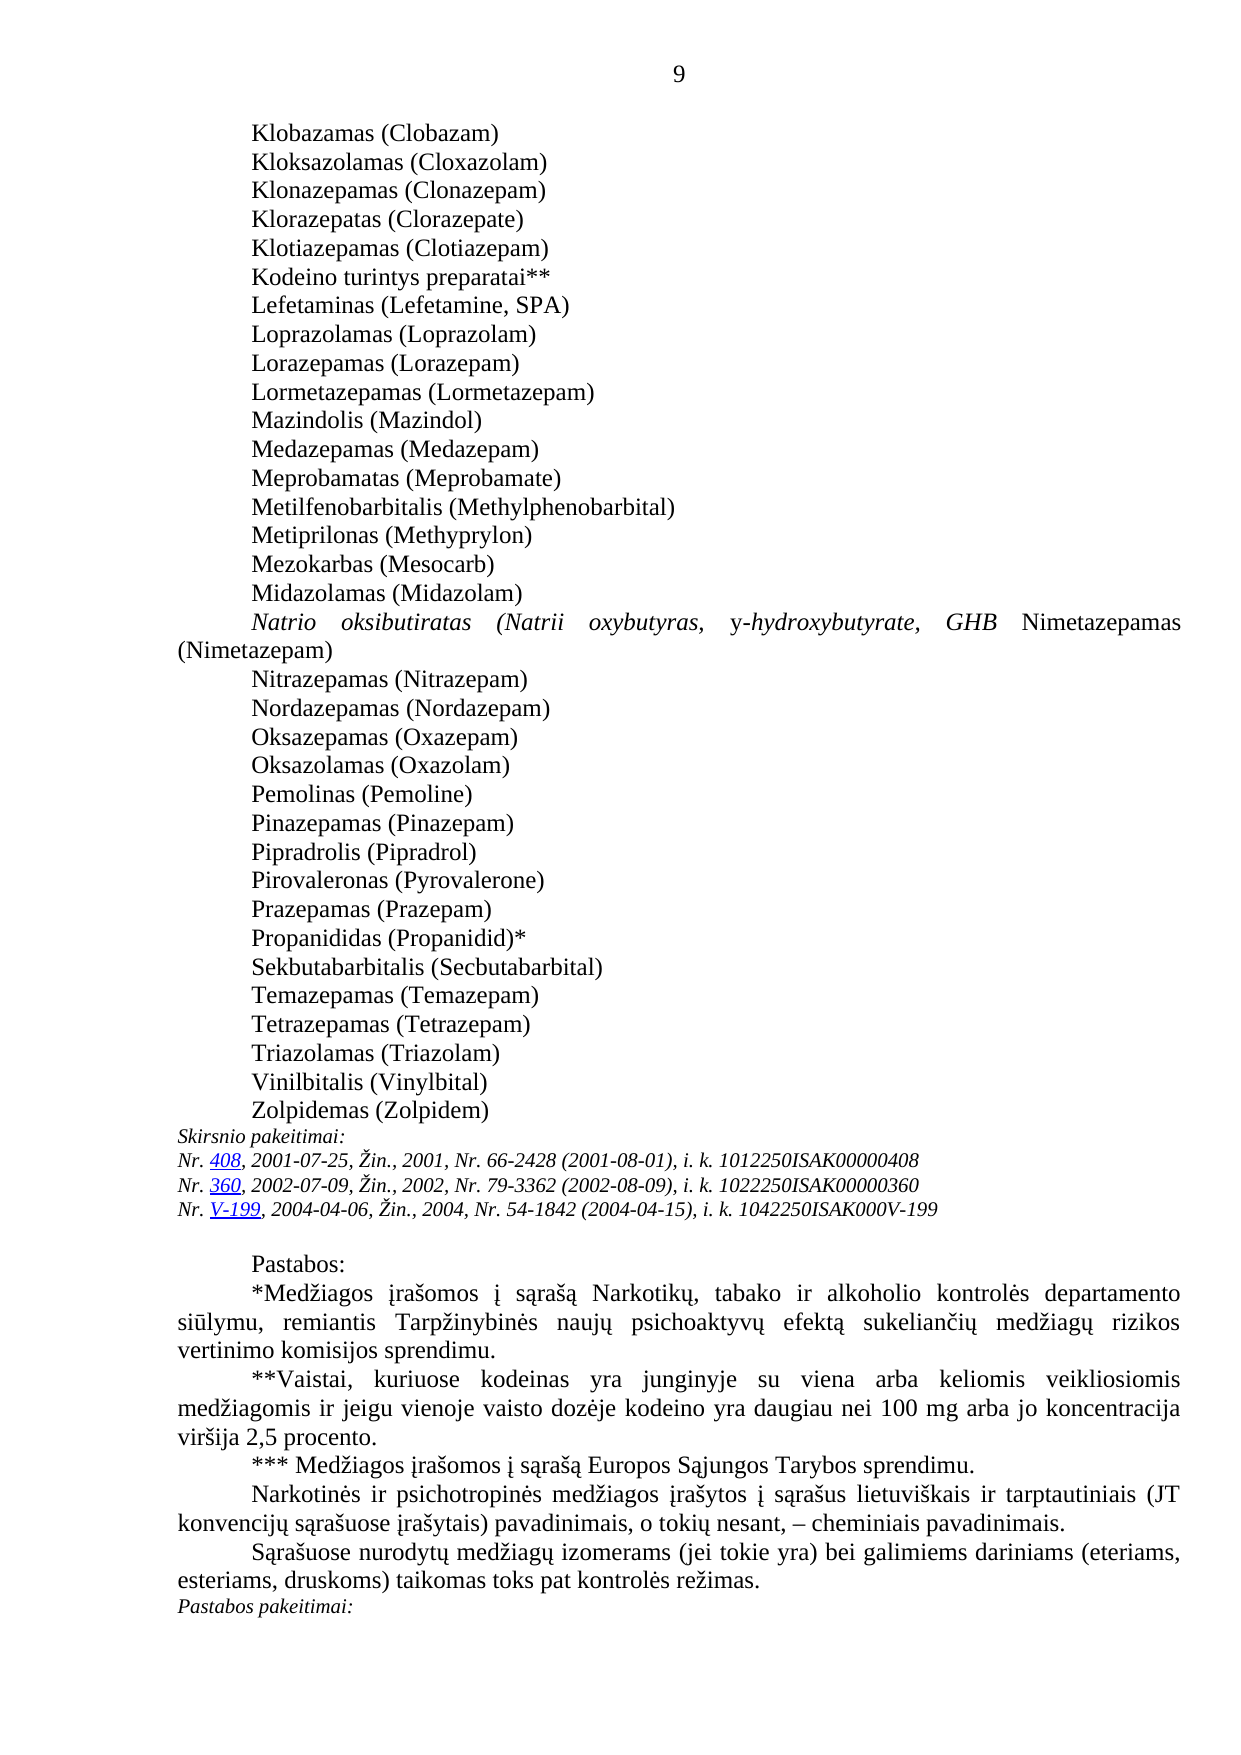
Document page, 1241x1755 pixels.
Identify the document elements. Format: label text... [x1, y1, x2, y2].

text Oksazepamas (Oxazepam) [177, 722, 1181, 751]
text Pastabos: [177, 1249, 1181, 1278]
text Skirsnio pakeitimai: [177, 1124, 1181, 1148]
text *** Medžiagos įrašomos į sąrašą Europos Sąjungos Tarybos sprendimu. [177, 1451, 1181, 1479]
text Nordazepamas (Nordazepam) [177, 693, 1181, 722]
text Meprobamatas (Meprobamate) [177, 463, 1181, 492]
text Nr. 360, 2002-07-09, Žin., 2002, Nr. 79-3362 (2002-08-09), i. k. 1022250ISAK00000360 [177, 1172, 1181, 1197]
text Sekbutabarbitalis (Secbutabarbital) [177, 952, 1181, 981]
text Pipradrolis (Pipradrol) [177, 837, 1181, 866]
text Metilfenobarbitalis (Methylphenobarbital) [177, 492, 1181, 521]
text Nr. 408, 2001-07-25, Žin., 2001, Nr. 66-2428 (2001-08-01), i. k. 1012250ISAK00000408 [177, 1148, 1181, 1172]
text Triazolamas (Triazolam) [177, 1038, 1181, 1067]
text Midazolamas (Midazolam) [177, 578, 1181, 607]
text Tetrazepamas (Tetrazepam) [177, 1009, 1181, 1038]
text Loprazolamas (Loprazolam) [177, 319, 1181, 348]
text Temazepamas (Temazepam) [177, 981, 1181, 1009]
text Kodeino turintys preparatai** [177, 262, 1181, 291]
text Lorazepamas (Lorazepam) [177, 348, 1181, 377]
text Pirovaleronas (Pyrovalerone) [177, 866, 1181, 894]
text Natrio oksibutiratas (Natrii oxybutyras, y-hydroxybutyrate, GHB Nimetazepamas (Nimetazepam) [177, 607, 1181, 664]
text Lormetazepamas (Lormetazepam) [177, 377, 1181, 406]
text Metiprilonas (Methyprylon) [177, 521, 1181, 549]
text Sąrašuose nurodytų medžiagų izomerams (jei tokie yra) bei galimiems dariniams (eteriams, esteriams, druskoms) taikomas toks pat kontrolės režimas. [177, 1537, 1181, 1594]
text Klorazepatas (Clorazepate) [177, 204, 1181, 233]
text Pastabos pakeitimai: [177, 1594, 1181, 1618]
text Klobazamas (Clobazam) [177, 118, 1181, 147]
text Klonazepamas (Clonazepam) [177, 176, 1181, 204]
text Narkotinės ir psichotropinės medžiagos įrašytos į sąrašus lietuviškais ir tarptautiniais (JT konvencijų sąrašuose įrašytais) pavadinimais, o tokių nesant, – cheminiais pavadinimais. [177, 1479, 1181, 1537]
text Kloksazolamas (Cloxazolam) [177, 147, 1181, 176]
text *Medžiagos įrašomos į sąrašą Narkotikų, tabako ir alkoholio kontrolės departamento siūlymu, remiantis Tarpžinybinės naujų psichoaktyvų efektą sukeliančių medžiagų rizikos vertinimo komisijos sprendimu. [177, 1278, 1181, 1364]
text Nitrazepamas (Nitrazepam) [177, 664, 1181, 693]
text Oksazolamas (Oxazolam) [177, 751, 1181, 779]
text Pinazepamas (Pinazepam) [177, 808, 1181, 837]
text Mazindolis (Mazindol) [177, 406, 1181, 434]
text Nr. V-199, 2004-04-06, Žin., 2004, Nr. 54-1842 (2004-04-15), i. k. 1042250ISAK000V-199 [177, 1197, 1181, 1221]
text Propanididas (Propanidid)* [177, 923, 1181, 952]
text Mezokarbas (Mesocarb) [177, 549, 1181, 578]
text Medazepamas (Medazepam) [177, 434, 1181, 463]
text Pemolinas (Pemoline) [177, 779, 1181, 808]
text Vinilbitalis (Vinylbital) [177, 1067, 1181, 1096]
text Lefetaminas (Lefetamine, SPA) [177, 291, 1181, 319]
text **Vaistai, kuriuose kodeinas yra junginyje su viena arba keliomis veikliosiomis medžiagomis ir jeigu vienoje vaisto dozėje kodeino yra daugiau nei 100 mg arba jo koncentracija viršija 2,5 procento. [177, 1364, 1181, 1451]
text Klotiazepamas (Clotiazepam) [177, 233, 1181, 262]
text Zolpidemas (Zolpidem) [177, 1096, 1181, 1124]
text Prazepamas (Prazepam) [177, 894, 1181, 923]
